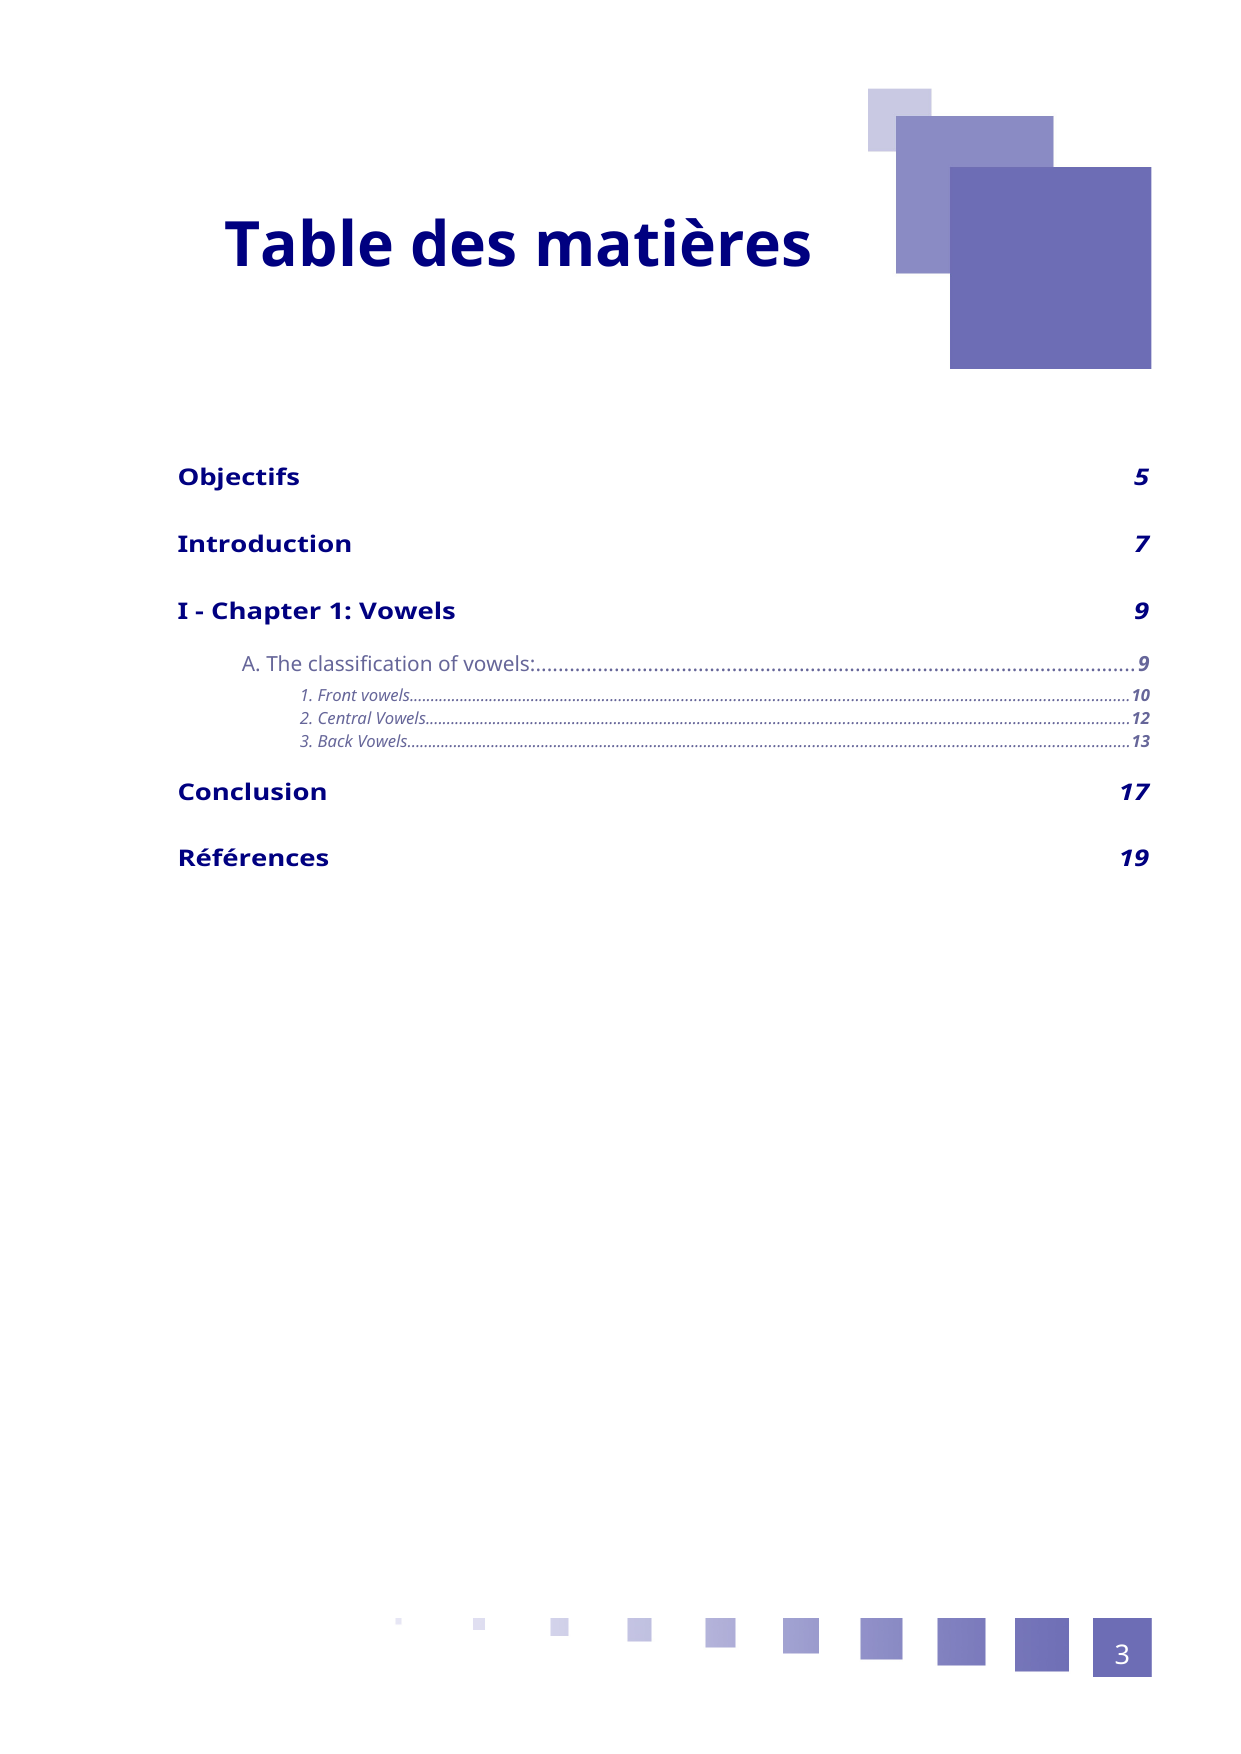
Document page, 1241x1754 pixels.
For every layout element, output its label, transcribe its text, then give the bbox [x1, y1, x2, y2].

title A. The classification of vowels: 9 [236, 649, 1152, 678]
picture [351, 626, 1152, 649]
title Objectifs 5 [177, 461, 1152, 492]
title Table des matières [224, 199, 868, 284]
picture [351, 752, 1152, 776]
title Conclusion 17 [177, 776, 1152, 807]
title Introduction 7 [177, 528, 1152, 559]
title 3. Back Vowels 13 [295, 729, 1152, 752]
title 2. Central Vowels 12 [295, 706, 1152, 729]
picture [351, 492, 1152, 528]
title I - Chapter 1: Vowels 9 [177, 594, 1152, 626]
picture [351, 1618, 1152, 1678]
picture [351, 559, 1152, 594]
picture [351, 88, 1152, 461]
title Références 19 [177, 842, 1152, 873]
picture [351, 873, 1152, 889]
picture [351, 807, 1152, 842]
title 1. Front vowels 10 [295, 684, 1152, 706]
picture [351, 678, 1152, 684]
